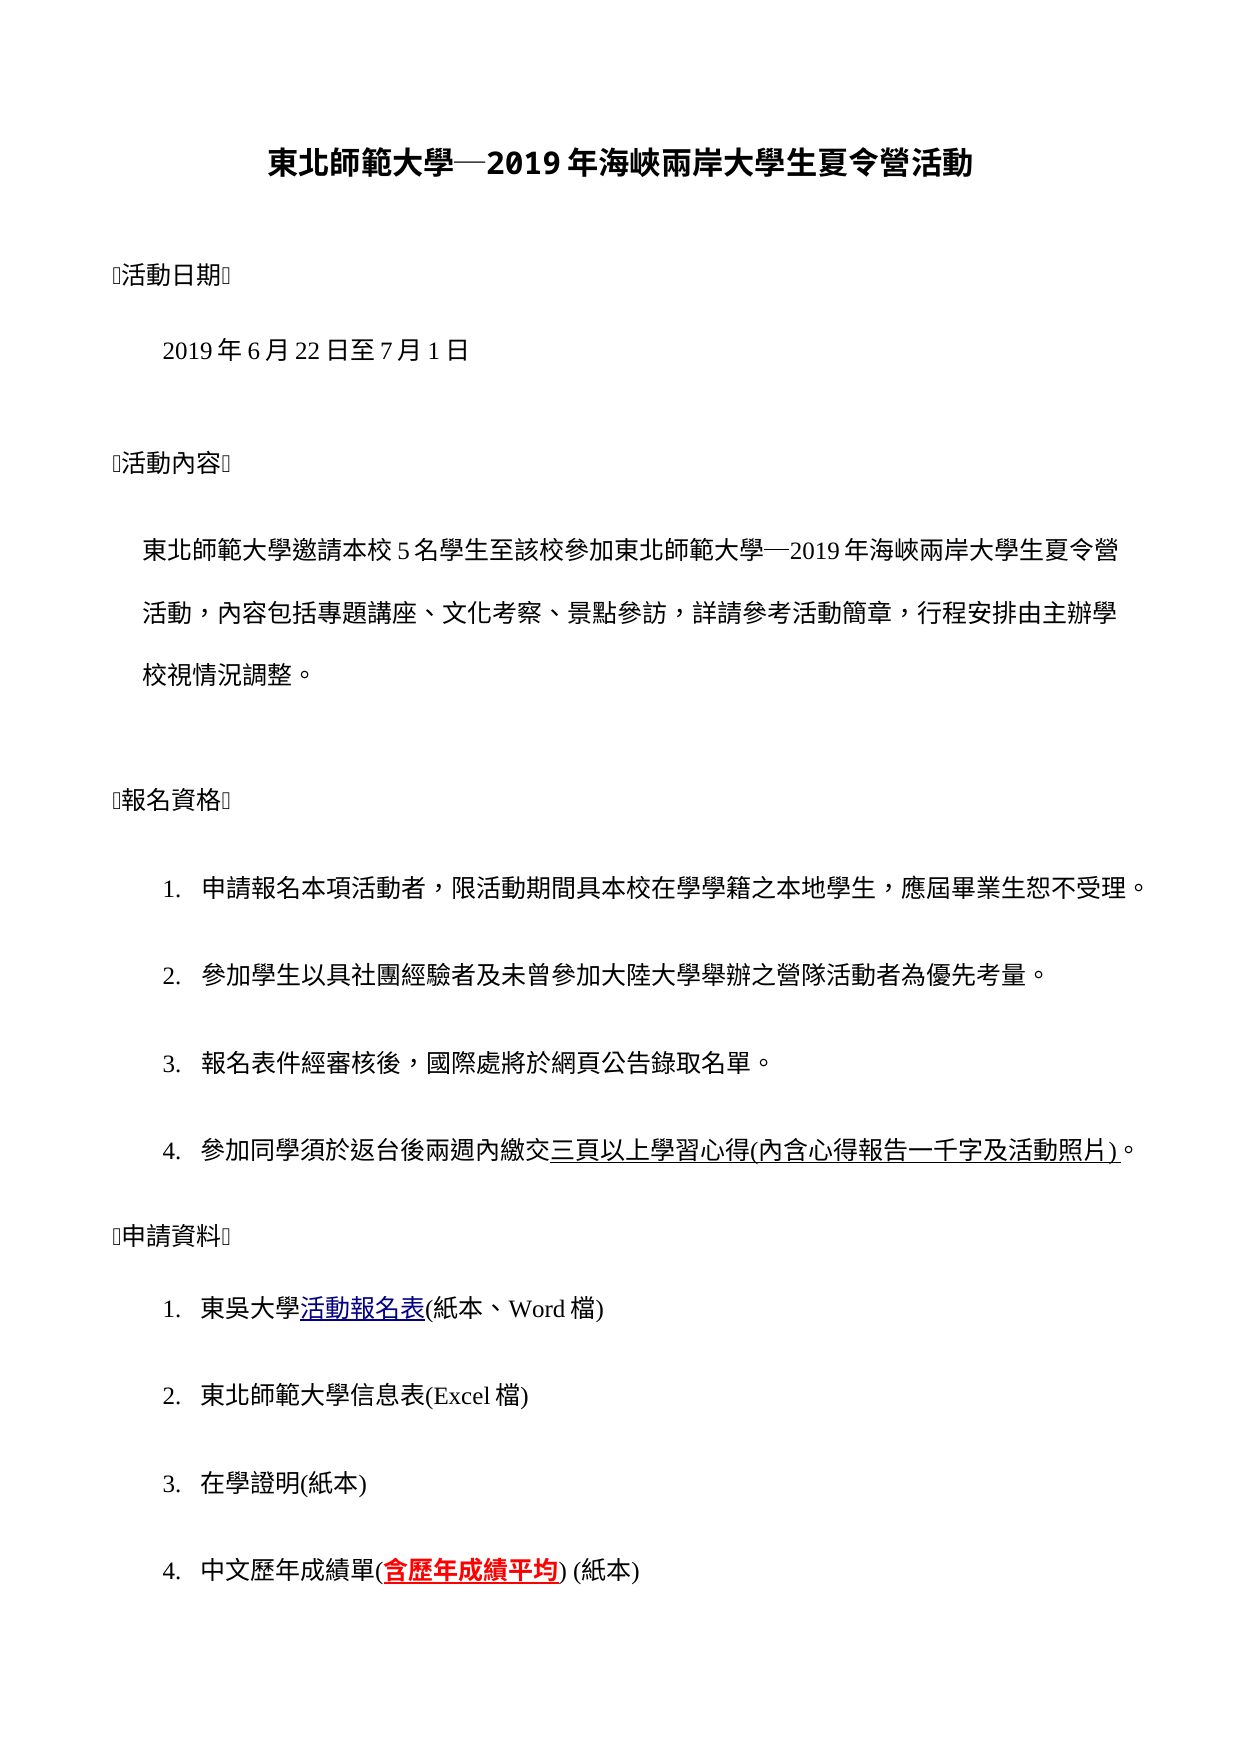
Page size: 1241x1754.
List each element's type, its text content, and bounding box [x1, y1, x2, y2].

list 參加學生以具社團經驗者及未曾參加大陸大學舉辦之營隊活動者為優先考量。 [162, 932, 1128, 994]
list 東吳大學活動報名表(紙本、Word檔) [162, 1265, 1128, 1327]
list 在學證明(紙本) [162, 1440, 1128, 1502]
text 報名資格 [112, 757, 1128, 819]
list 申請報名本項活動者，限活動期間具本校在學學籍之本地學生，應屆畢業生恕不受理。 [162, 844, 1128, 907]
list 東北師範大學信息表(Excel檔) [162, 1352, 1128, 1415]
text 東北師範大學邀請本校5名學生至該校參加東北師範大學─2019年海峽兩岸大學生夏令營活動，內容包括專題講座、文化考察、景點參訪，詳請參考活動簡章，行程安排由主辦學校視情況調整。 [142, 507, 1128, 694]
list 中文歷年成績單(含歷年成績平均) (紙本) [162, 1527, 1128, 1590]
text 申請資料 [112, 1216, 1128, 1252]
text 東北師範大學─2019年海峽兩岸大學生夏令營活動 [112, 119, 1128, 182]
text 活動日期 [112, 232, 1128, 294]
list 報名表件經審核後，國際處將於網頁公告錄取名單。 [162, 1019, 1128, 1082]
list 參加同學須於返台後兩週內繳交三頁以上學習心得(內含心得報告一千字及活動照片)。 [162, 1107, 1128, 1169]
text 活動內容 [112, 419, 1128, 482]
text 2019年6月22日至7月1日 [112, 307, 1128, 369]
